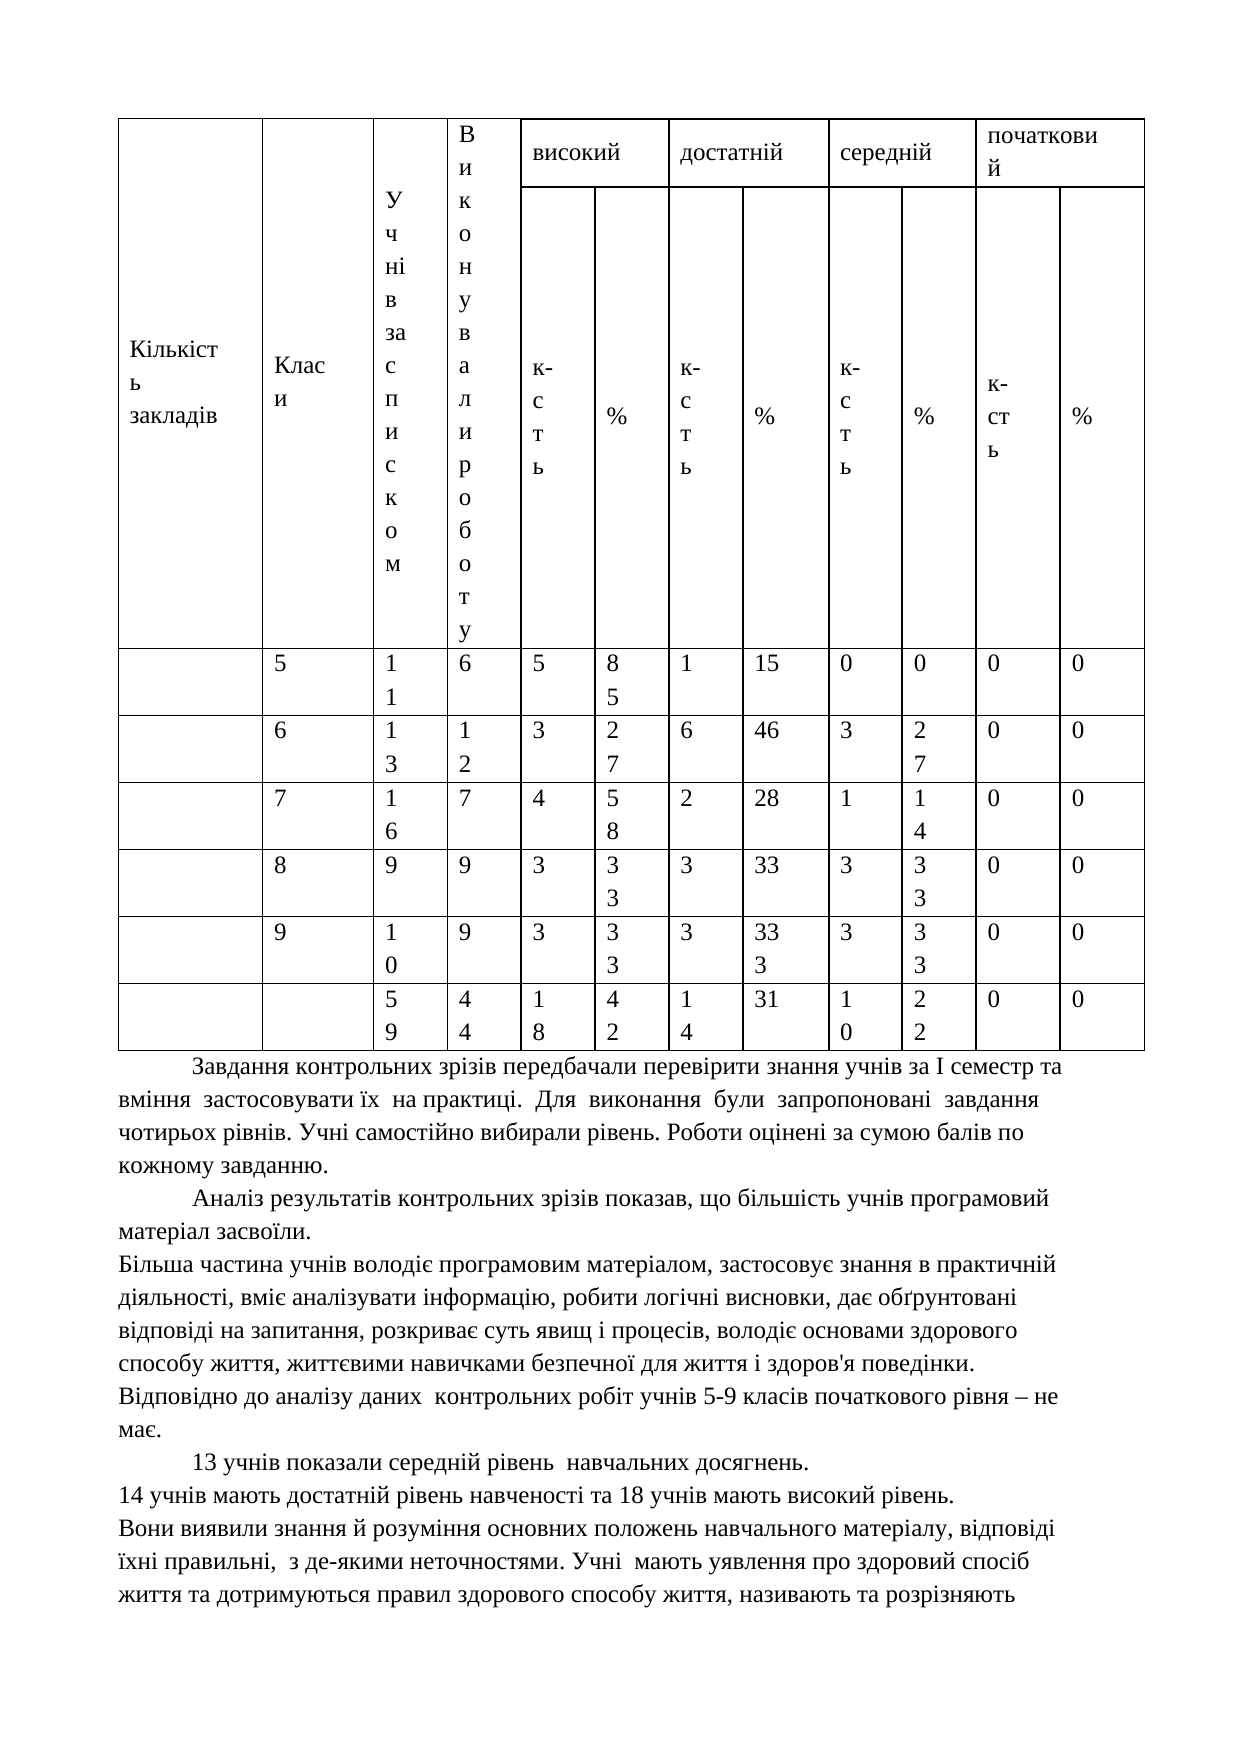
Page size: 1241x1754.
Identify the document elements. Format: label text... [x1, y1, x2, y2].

table_cell 4 [522, 783, 594, 849]
table_cell 0 [977, 716, 1059, 782]
table_cell 9 [374, 850, 447, 916]
table_cell 15 [744, 649, 828, 714]
table_cell середній [830, 120, 975, 186]
table_cell 1 [830, 783, 901, 849]
table_cell 59 [374, 984, 447, 1050]
table_cell [119, 984, 262, 1050]
table_cell 28 [744, 783, 828, 849]
table_cell 0 [1061, 649, 1144, 714]
text 13 учнів показали середній рівень навчальних досягнень. [118, 1447, 1092, 1476]
table_header Виконували роботу [448, 119, 520, 647]
table_cell початковий [977, 120, 1144, 186]
table_cell 33 [744, 850, 828, 916]
table_cell 3 [670, 917, 742, 983]
table_header Класи [263, 119, 373, 647]
table_cell 10 [830, 984, 901, 1050]
table_cell 44 [448, 984, 520, 1050]
table_header Учнів за списком [374, 119, 447, 647]
table_cell 27 [903, 716, 975, 782]
table_cell 5 [263, 649, 373, 714]
table_cell [263, 984, 373, 1050]
table_cell 6 [670, 716, 742, 782]
table_cell [119, 783, 262, 849]
table_cell 3 [830, 716, 901, 782]
text Завдання контрольних зрізів передбачали перевірити знання учнів за І семестр та вміння застосовувати їх на практиці. Для виконання були запропоновані завдання чотирьох рівнів. Учні самостійно вибирали рівень. Роботи оцінені за сумою балів по кожному завданню. [118, 1051, 1092, 1179]
table_cell к-сть [977, 188, 1059, 647]
table_cell [119, 649, 262, 714]
table_cell 16 [374, 783, 447, 849]
table_cell 0 [977, 984, 1059, 1050]
table_cell 0 [1061, 783, 1144, 849]
table_cell 3 [522, 917, 594, 983]
table_header Кількість закладів [119, 119, 262, 647]
table_cell 42 [596, 984, 668, 1050]
table_cell 14 [903, 783, 975, 849]
table_cell [119, 917, 262, 983]
table_cell 3 [522, 850, 594, 916]
table_cell 9 [263, 917, 373, 983]
text Відповідно до аналізу даних контрольних робіт учнів 5-9 класів початкового рівня – не має. [118, 1381, 1092, 1443]
table_cell 10 [374, 917, 447, 983]
table_cell 5 [522, 649, 594, 714]
table_cell 0 [977, 649, 1059, 714]
table_cell 0 [977, 850, 1059, 916]
table_cell 3 [522, 716, 594, 782]
table_cell 85 [596, 649, 668, 714]
table_cell 31 [744, 984, 828, 1050]
table_cell 46 [744, 716, 828, 782]
table_cell 14 [670, 984, 742, 1050]
table_cell 3 [830, 917, 901, 983]
text Вони виявили знання й розуміння основних положень навчального матеріалу, відповіді їхні правильні, з де-якими неточностями. Учні мають уявлення про здоровий спосіб життя та дотримуються правил здорового способу життя, називають та розрізняють [118, 1513, 1092, 1608]
table_cell [119, 850, 262, 916]
table_cell 12 [448, 716, 520, 782]
table_cell % [596, 188, 668, 647]
table_cell 33 [596, 850, 668, 916]
table_cell 1 [670, 649, 742, 714]
table_cell 0 [1061, 850, 1144, 916]
table_cell 6 [263, 716, 373, 782]
table_cell % [903, 188, 975, 647]
text Більша частина учнів володіє програмовим матеріалом, застосовує знання в практичній діяльності, вміє аналізувати інформацію, робити логічні висновки, дає обґрунтовані відповіді на запитання, розкриває суть явищ і процесів, володіє основами здорового способу життя, життєвими навичками безпечної для життя і здоров'я поведінки. [118, 1249, 1092, 1377]
table_cell 33 [903, 917, 975, 983]
table_cell 18 [522, 984, 594, 1050]
table_cell 0 [903, 649, 975, 714]
text Аналіз результатів контрольних зрізів показав, що більшість учнів програмовий матеріал засвоїли. [118, 1183, 1092, 1245]
table_cell 0 [1061, 716, 1144, 782]
table_cell 13 [374, 716, 447, 782]
table_cell 11 [374, 649, 447, 714]
table_cell 3 [670, 850, 742, 916]
table_cell достатній [670, 120, 828, 186]
table_cell [119, 716, 262, 782]
table_cell 33 [903, 850, 975, 916]
table_cell 0 [977, 783, 1059, 849]
table_cell 2 [670, 783, 742, 849]
table_cell 0 [977, 917, 1059, 983]
table_cell 7 [448, 783, 520, 849]
table_cell 9 [448, 850, 520, 916]
table_cell 22 [903, 984, 975, 1050]
table_cell % [744, 188, 828, 647]
table_cell 3 [830, 850, 901, 916]
table_cell 6 [448, 649, 520, 714]
table_cell 0 [1061, 984, 1144, 1050]
table_cell 8 [263, 850, 373, 916]
table_cell високий [522, 120, 668, 186]
table_cell к-сть [830, 188, 901, 647]
table_cell 33 [596, 917, 668, 983]
text 14 учнів мають достатній рівень навченості та 18 учнів мають високий рівень. [118, 1480, 1092, 1509]
table_cell 27 [596, 716, 668, 782]
table_cell 333 [744, 917, 828, 983]
table_cell 7 [263, 783, 373, 849]
table_cell 0 [830, 649, 901, 714]
table_cell 9 [448, 917, 520, 983]
table_cell к-сть [522, 188, 594, 647]
table_cell % [1061, 188, 1144, 647]
table_cell к-сть [670, 188, 742, 647]
table_cell 0 [1061, 917, 1144, 983]
table_cell 58 [596, 783, 668, 849]
